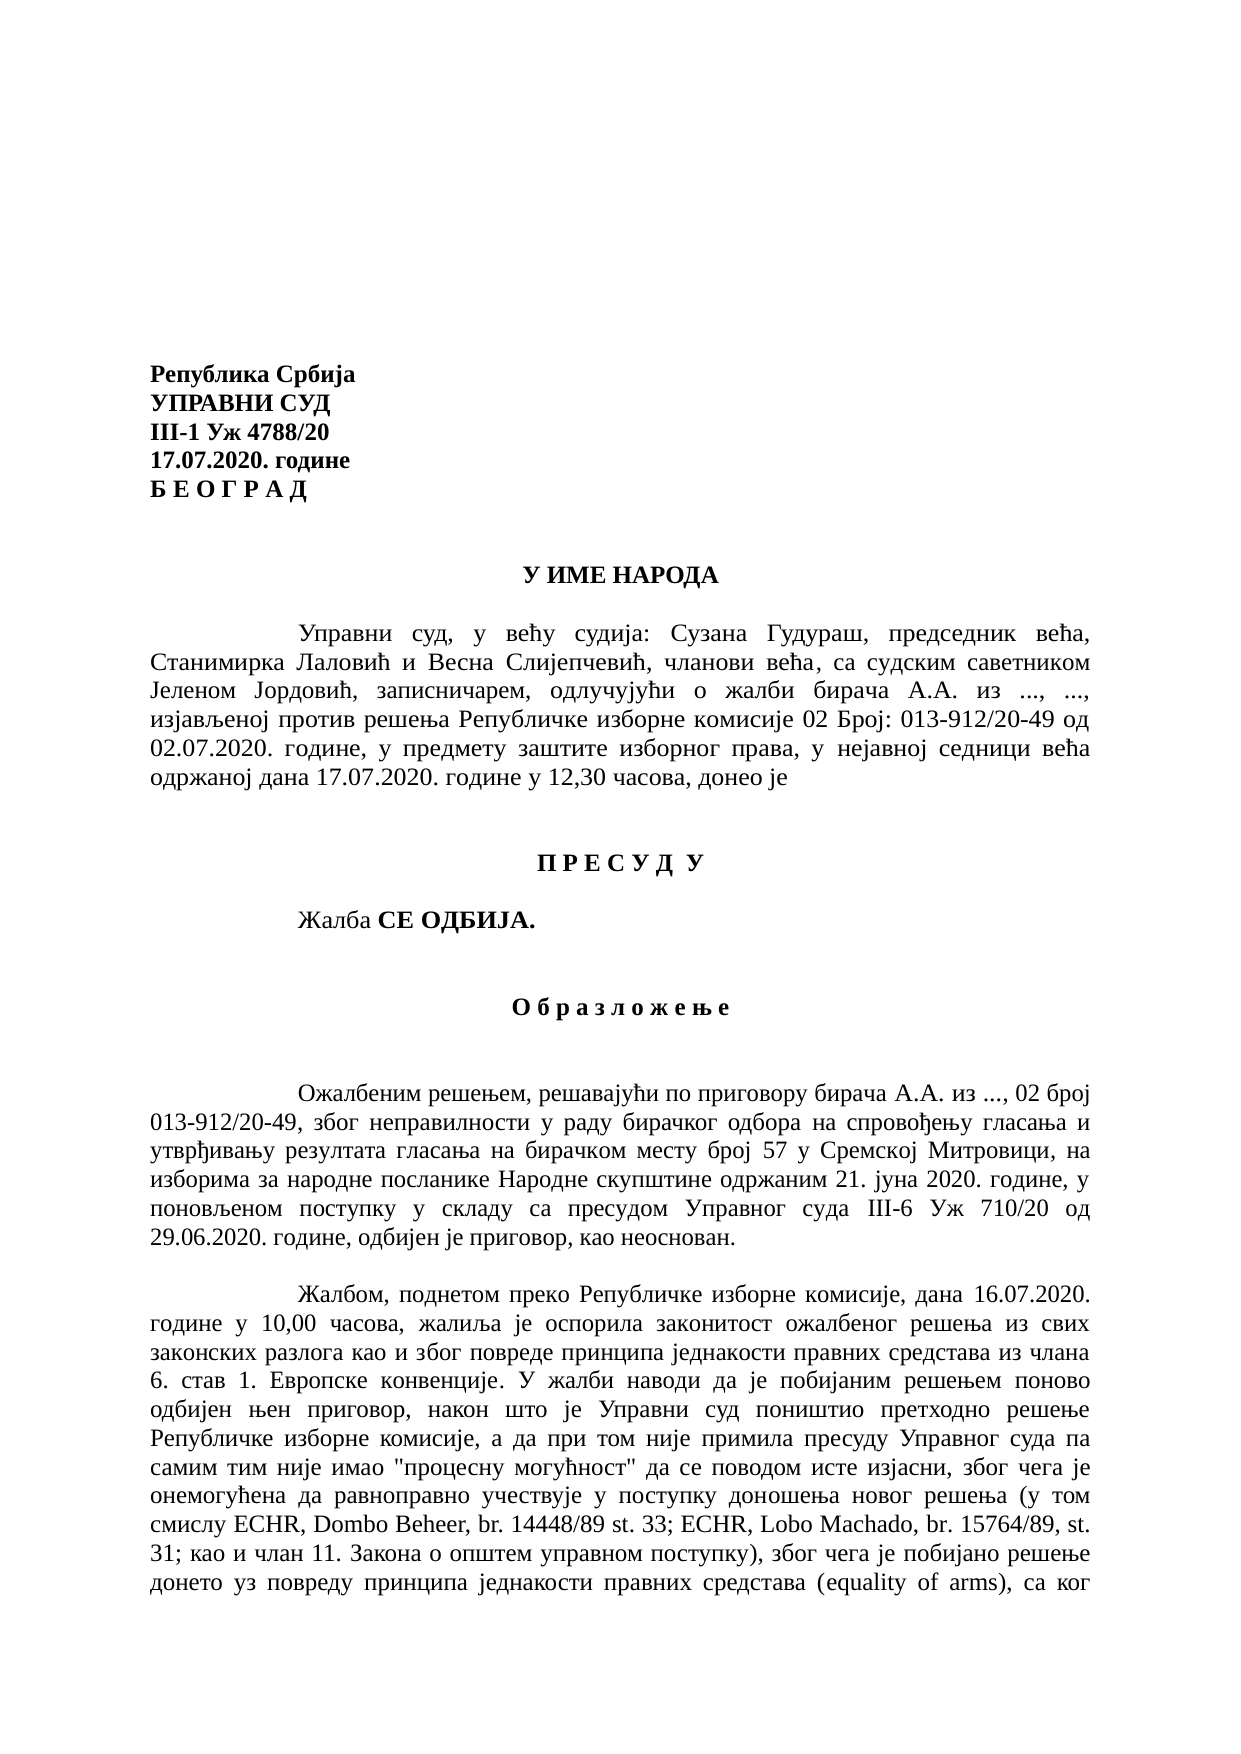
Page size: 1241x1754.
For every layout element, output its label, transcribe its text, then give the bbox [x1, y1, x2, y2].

text У ИМЕ НАРОДА [150, 560, 1091, 589]
text III-1 Уж 4788/20 [150, 417, 1091, 445]
text Б Е О Г Р А Д [150, 474, 1091, 503]
text Ожалбеним решењем, решавајући по приговору бирача A.A. из ..., 02 број 013-912/20-49, због неправилности у раду бирачког одбора на спровођењу гласања и утврђивању резултата гласања на бирачком месту број 57 у Сремској Митровици, на изборима за народне посланике Народне скупштине одржаним 21. јуна 2020. године, у поновљеном поступку у складу са пресудом Управног суда III-6 Уж 710/20 од 29.06.2020. године, одбијен је приговор, као неоснован. [150, 1078, 1091, 1250]
text Управни суд, у већу судија: Сузана Гудураш, председник већа, Станимирка Лаловић и Весна Слијепчевић, чланови већа, са судским саветником Јеленом Јордовић, записничарем, одлучујући о жалби бирача A.A. из ..., ..., изјављеној против решења Републичке изборне комисије 02 Број: 013-912/20-49 од 02.07.2020. године, у предмету заштите изборног права, у нејавној седници већа одржаној дана 17.07.2020. године у 12,30 часова, донео је [150, 618, 1091, 790]
text Жалбом, поднетом преко Републичке изборне комисије, дана 16.07.2020. године у 10,00 часова, жалиља је оспорила законитост ожалбеног решења из свих законских разлога као и због повреде принципа једнакости правних средстава из члана 6. став 1. Европске конвенције. У жалби наводи да је побијаним решењем поново одбијен њен приговор, након што је Управни суд поништио претходно решење Републичке изборне комисије, а да при том није примила пресуду Управног суда па самим тим није имао "процесну могућност" да се поводом исте изјасни, због чега је онемогућена да равноправно учествује у поступку доношења новог решења (у том смислу ECHR, Dombo Beheer, br. 14448/89 st. 33; ECHR, Lobo Machado, br. 15764/89, st. 31; као и члан 11. Закона о општем управном поступку), због чега је побијано решење донето уз повреду принципа једнакости правних средстава (equality of arms), са ког [150, 1279, 1091, 1595]
text 17.07.2020. године [150, 445, 1091, 474]
text Жалба СЕ ОДБИЈА. [150, 905, 1091, 934]
text О б р а з л о ж е њ е [150, 992, 1091, 1020]
text Република Србија [150, 148, 1091, 388]
text УПРАВНИ СУД [150, 388, 1091, 417]
text П Р Е С У Д У [150, 848, 1091, 877]
